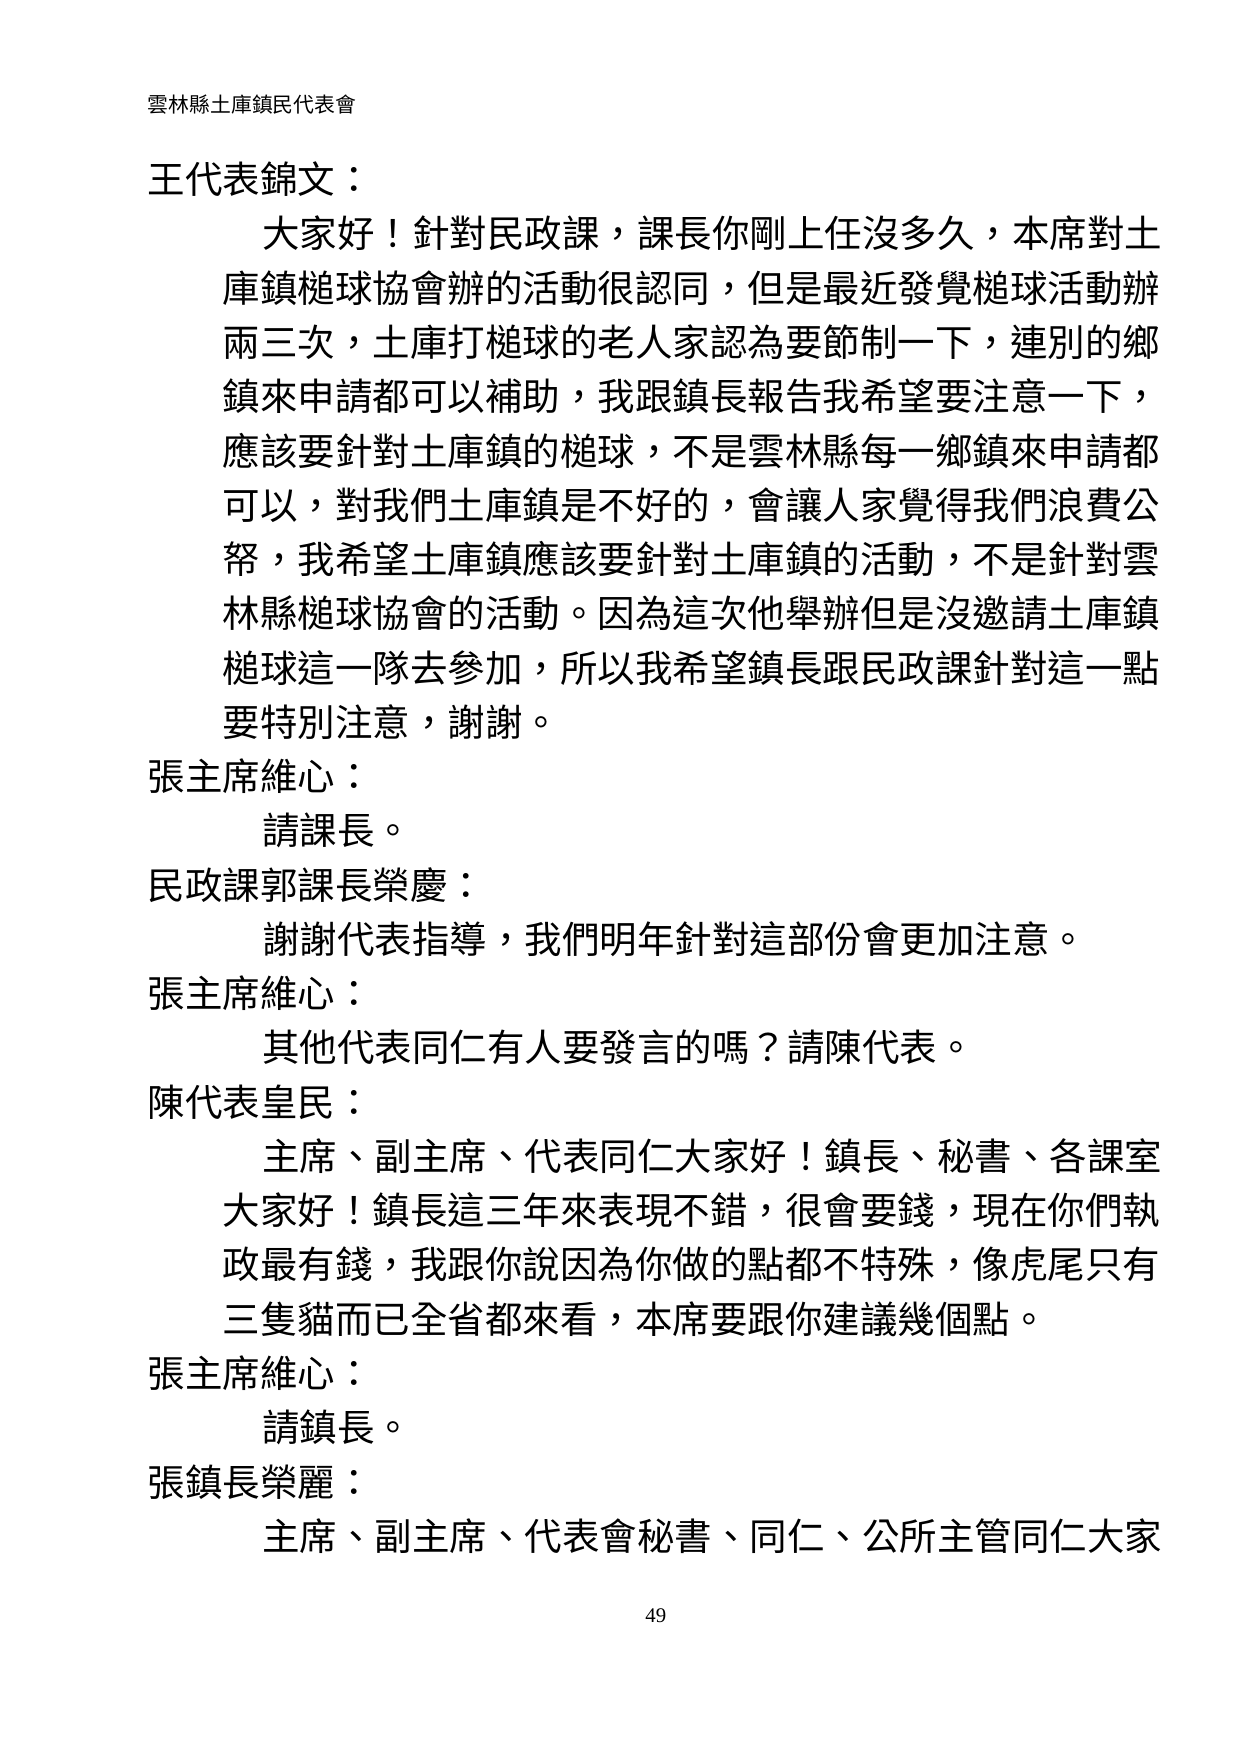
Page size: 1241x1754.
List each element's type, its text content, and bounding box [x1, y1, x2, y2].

text 王代表錦文： [148, 150, 1163, 204]
text 大家好！針對民政課，課長你剛上任沒多久，本席對土庫鎮槌球協會辦的活動很認同，但是最近發覺槌球活動辦兩三次，土庫打槌球的老人家認為要節制一下，連別的鄉鎮來申請都可以補助，我跟鎮長報告我希望要注意一下，應該要針對土庫鎮的槌球，不是雲林縣每一鄉鎮來申請都可以，對我們土庫鎮是不好的，會讓人家覺得我們浪費公帑，我希望土庫鎮應該要針對土庫鎮的活動，不是針對雲林縣槌球協會的活動。因為這次他舉辦但是沒邀請土庫鎮槌球這一隊去參加，所以我希望鎮長跟民政課針對這一點要特別注意，謝謝。 [223, 204, 1163, 747]
text 陳代表皇民： [148, 1073, 1163, 1127]
text 民政課郭課長榮慶： [148, 856, 1163, 910]
text 其他代表同仁有人要發言的嗎？請陳代表。 [223, 1018, 1163, 1073]
text 張主席維心： [148, 747, 1163, 801]
text 請課長。 [223, 801, 1163, 856]
text 張主席維心： [148, 964, 1163, 1018]
text 張鎮長榮麗： [148, 1452, 1163, 1507]
text 主席、副主席、代表會秘書、同仁、公所主管同仁大家 [223, 1507, 1163, 1561]
text 張主席維心： [148, 1344, 1163, 1398]
text 請鎮長。 [223, 1398, 1163, 1452]
text 謝謝代表指導，我們明年針對這部份會更加注意。 [223, 910, 1163, 964]
text 主席、副主席、代表同仁大家好！鎮長、秘書、各課室大家好！鎮長這三年來表現不錯，很會要錢，現在你們執政最有錢，我跟你說因為你做的點都不特殊，像虎尾只有三隻貓而已全省都來看，本席要跟你建議幾個點。 [223, 1127, 1163, 1344]
